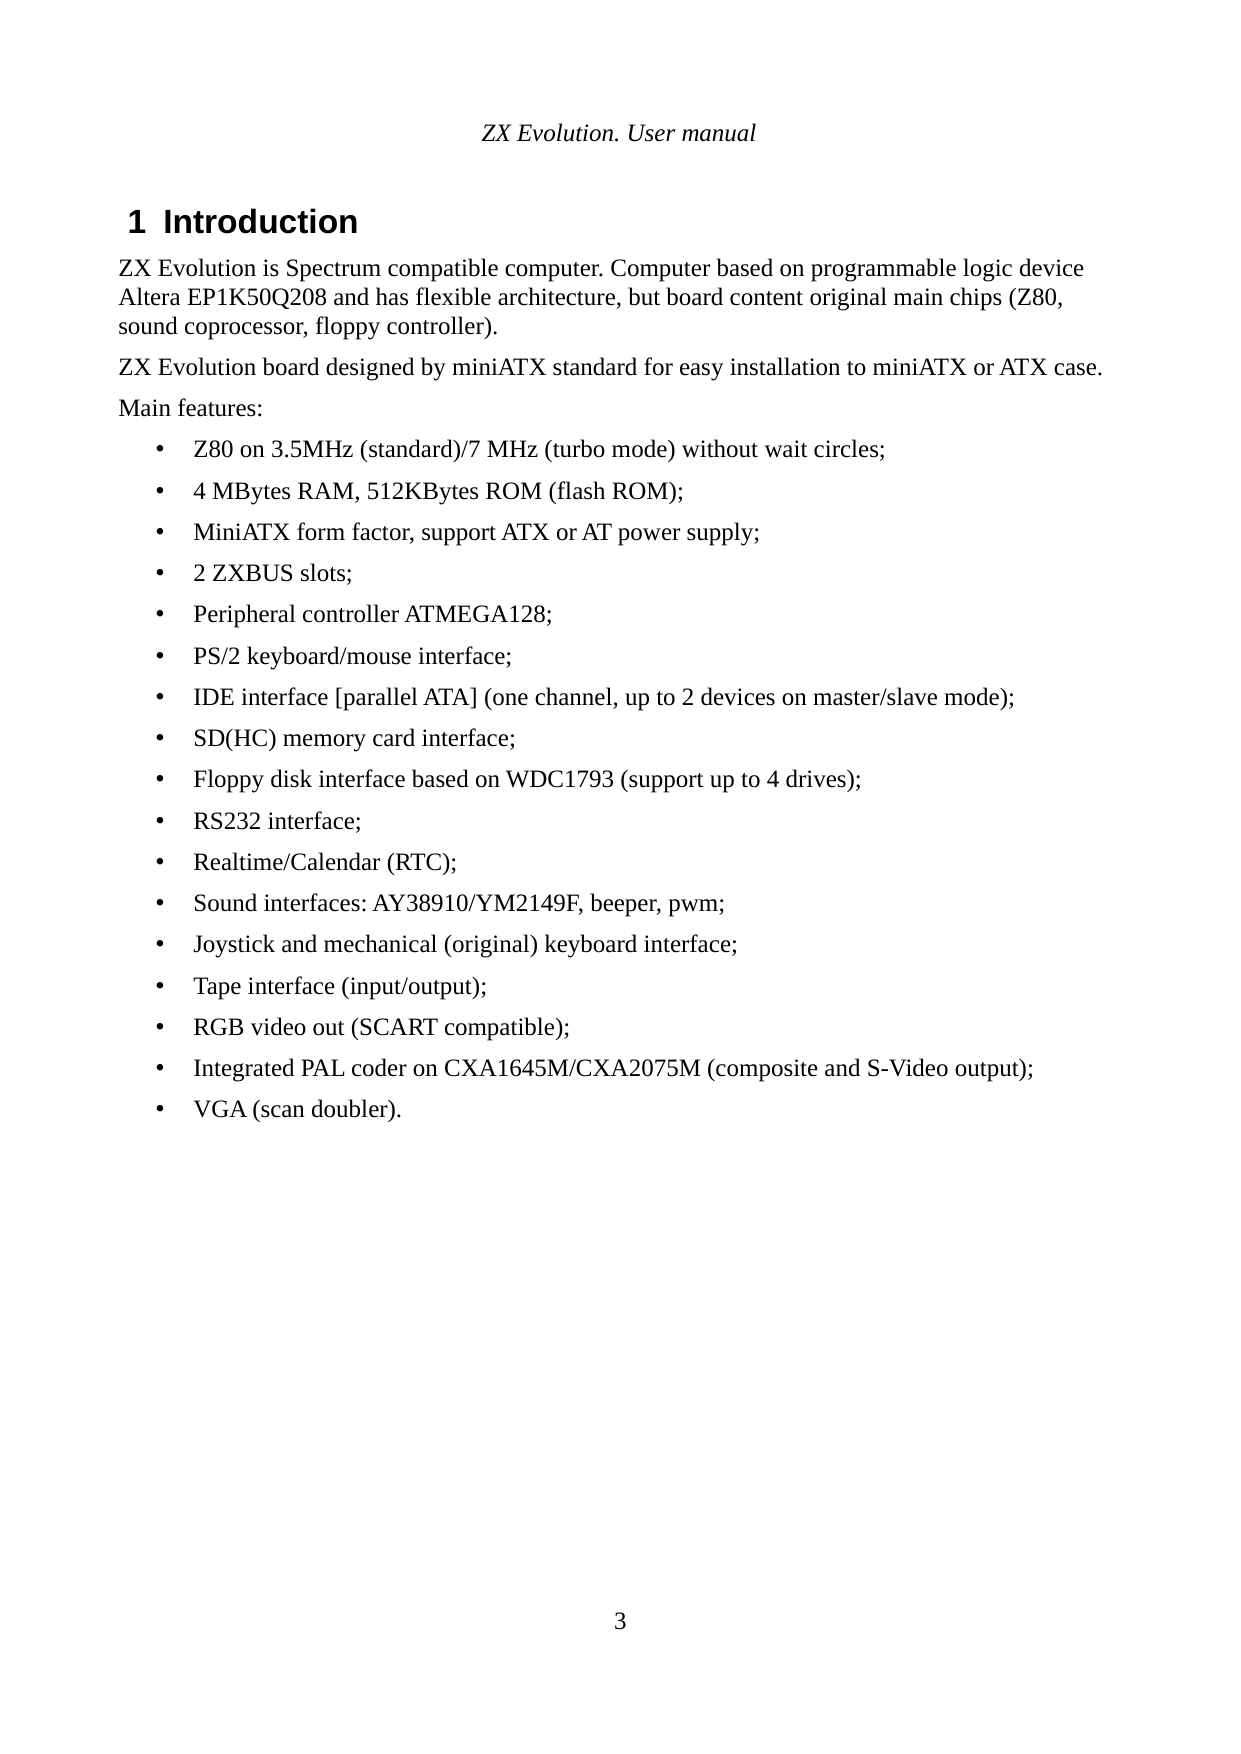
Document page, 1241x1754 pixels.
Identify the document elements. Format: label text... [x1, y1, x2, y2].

list Sound interfaces: AY38910/YM2149F, beeper, pwm; [156, 888, 1122, 917]
list SD(HC) memory card interface; [156, 723, 1122, 752]
subtitle Introduction [118, 202, 1122, 241]
list VGA (scan doubler). [156, 1094, 1122, 1123]
list Integrated PAL coder on CXA1645M/CXA2075M (composite and S-Video output); [156, 1053, 1122, 1082]
list Realtime/Calendar (RTC); [156, 847, 1122, 876]
list 2 ZXBUS slots; [156, 558, 1122, 587]
list Tape interface (input/output); [156, 971, 1122, 999]
text ZX Evolution is Spectrum compatible computer. Computer based on programmable logic device Altera EP1K50Q208 and has flexible architecture, but board content original main chips (Z80, sound coprocessor, floppy controller). [118, 253, 1122, 339]
list IDE interface [parallel ATA] (one channel, up to 2 devices on master/slave mode); [156, 682, 1122, 711]
list Floppy disk interface based on WDC1793 (support up to 4 drives); [156, 764, 1122, 793]
list PS/2 keyboard/mouse interface; [156, 641, 1122, 669]
list RGB video out (SCART compatible); [156, 1012, 1122, 1041]
list RS232 interface; [156, 806, 1122, 834]
list MiniATX form factor, support ATX or AT power supply; [156, 517, 1122, 546]
text ZX Evolution board designed by miniATX standard for easy installation to miniATX or ATX case. [118, 352, 1122, 381]
list Joystick and mechanical (original) keyboard interface; [156, 929, 1122, 958]
text Main features: [118, 393, 1122, 422]
list Peripheral controller ATMEGA128; [156, 599, 1122, 628]
list Z80 on 3.5MHz (standard)/7 MHz (turbo mode) without wait circles; [156, 434, 1122, 463]
list 4 MBytes RAM, 512KBytes ROM (flash ROM); [156, 476, 1122, 504]
